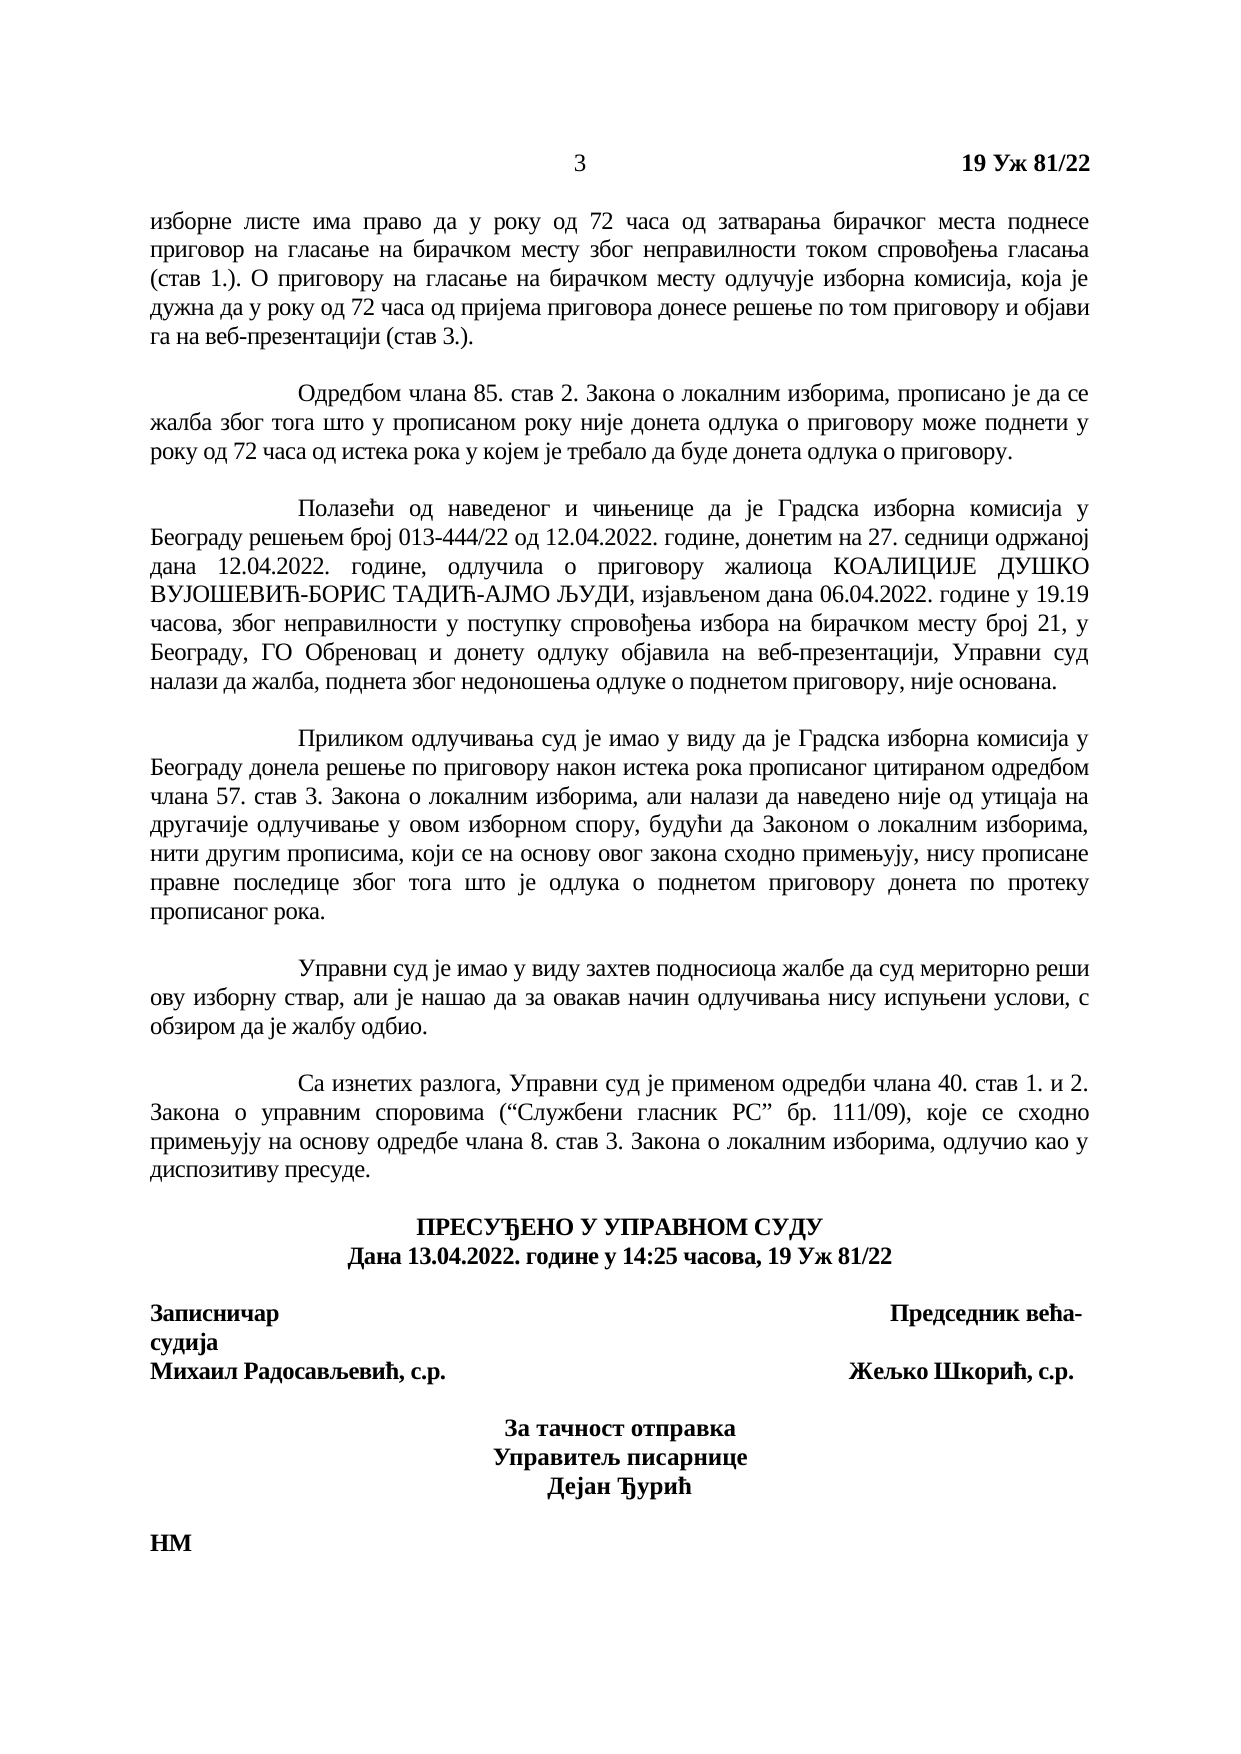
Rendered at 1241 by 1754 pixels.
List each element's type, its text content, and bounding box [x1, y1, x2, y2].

text Дејан Ђурић [150, 1471, 1089, 1499]
text Са изнетих разлога, Управни суд је применом одредби члана 40. став 1. и 2. Закона о управним споровима (“Службени гласник РС” бр. 111/09), које се сходно примењују на основу одредбе члана 8. став 3. Закона о локалним изборима, одлучио као у диспозитиву пресуде. [150, 1068, 1090, 1183]
text изборне листе има право да у року од 72 часа од затварања бирачког места поднесе приговор на гласање на бирачком месту због неправилности током спровођења гласања (став 1.). О приговору на гласање на бирачком месту одлучује изборна комисија, која је дужна да у року од 72 часа од пријема приговора донесе решење по том приговору и објави га на веб-презентацији (став 3.). [150, 206, 1090, 349]
text Записничар Председник већа-судија [150, 1298, 1090, 1356]
text Управитељ писарнице [150, 1442, 1090, 1471]
text ПРЕСУЂЕНО У УПРАВНОМ СУДУ [150, 1212, 1090, 1241]
text За тачност отправка [150, 1413, 1090, 1442]
text Полазећи од наведеног и чињенице да је Градска изборна комисија у Београду решењем број 013-444/22 од 12.04.2022. године, донетим на 27. седници одржаној дана 12.04.2022. године, одлучила о приговору жалиоца КОАЛИЦИЈЕ ДУШКО ВУЈОШЕВИЋ-БОРИС ТАДИЋ-АЈМО ЉУДИ, изјављеном дана 06.04.2022. године у 19.19 часова, због неправилности у поступку спровођења избора на бирачком месту број 21, у Београду, ГО Обреновац и донету одлуку објавила на веб-презентацији, Управни суд налази да жалба, поднета због недоношења одлуке о поднетом приговору, није основана. [150, 493, 1090, 694]
text Управни суд је имао у виду захтев подносиоца жалбе да суд мериторно реши ову изборну ствар, али је нашао да за овакав начин одлучивања нису испуњени услови, с обзиром да је жалбу одбио. [150, 953, 1090, 1039]
text Михаил Радосављевић, с.р. Жељко Шкорић, с.р. [150, 1356, 1090, 1384]
text Дана 13.04.2022. године у 14:25 часова, 19 Уж 81/22 [150, 1241, 1090, 1269]
text Одредбом члана 85. став 2. Закона о локалним изборима, прописано је да се жалба због тога што у прописаном року није донета одлука о приговору може поднети у року од 72 часа од истека рока у којем је требало да буде донета одлука о приговору. [150, 378, 1090, 464]
text Приликом одлучивања суд је имао у виду да је Градска изборна комисија у Београду донела решење по приговору након истека рока прописаног цитираном одредбом члана 57. став 3. Закона о локалним изборима, али налази да наведено није од утицаја на другачије одлучивање у овом изборном спору, будући да Законом о локалним изборима, нити другим прописима, који се на основу овог закона сходно примењују, нису прописане правне последице због тога што је одлука о поднетом приговору донета по протеку прописаног рока. [150, 723, 1090, 924]
text НМ [150, 1528, 1089, 1557]
